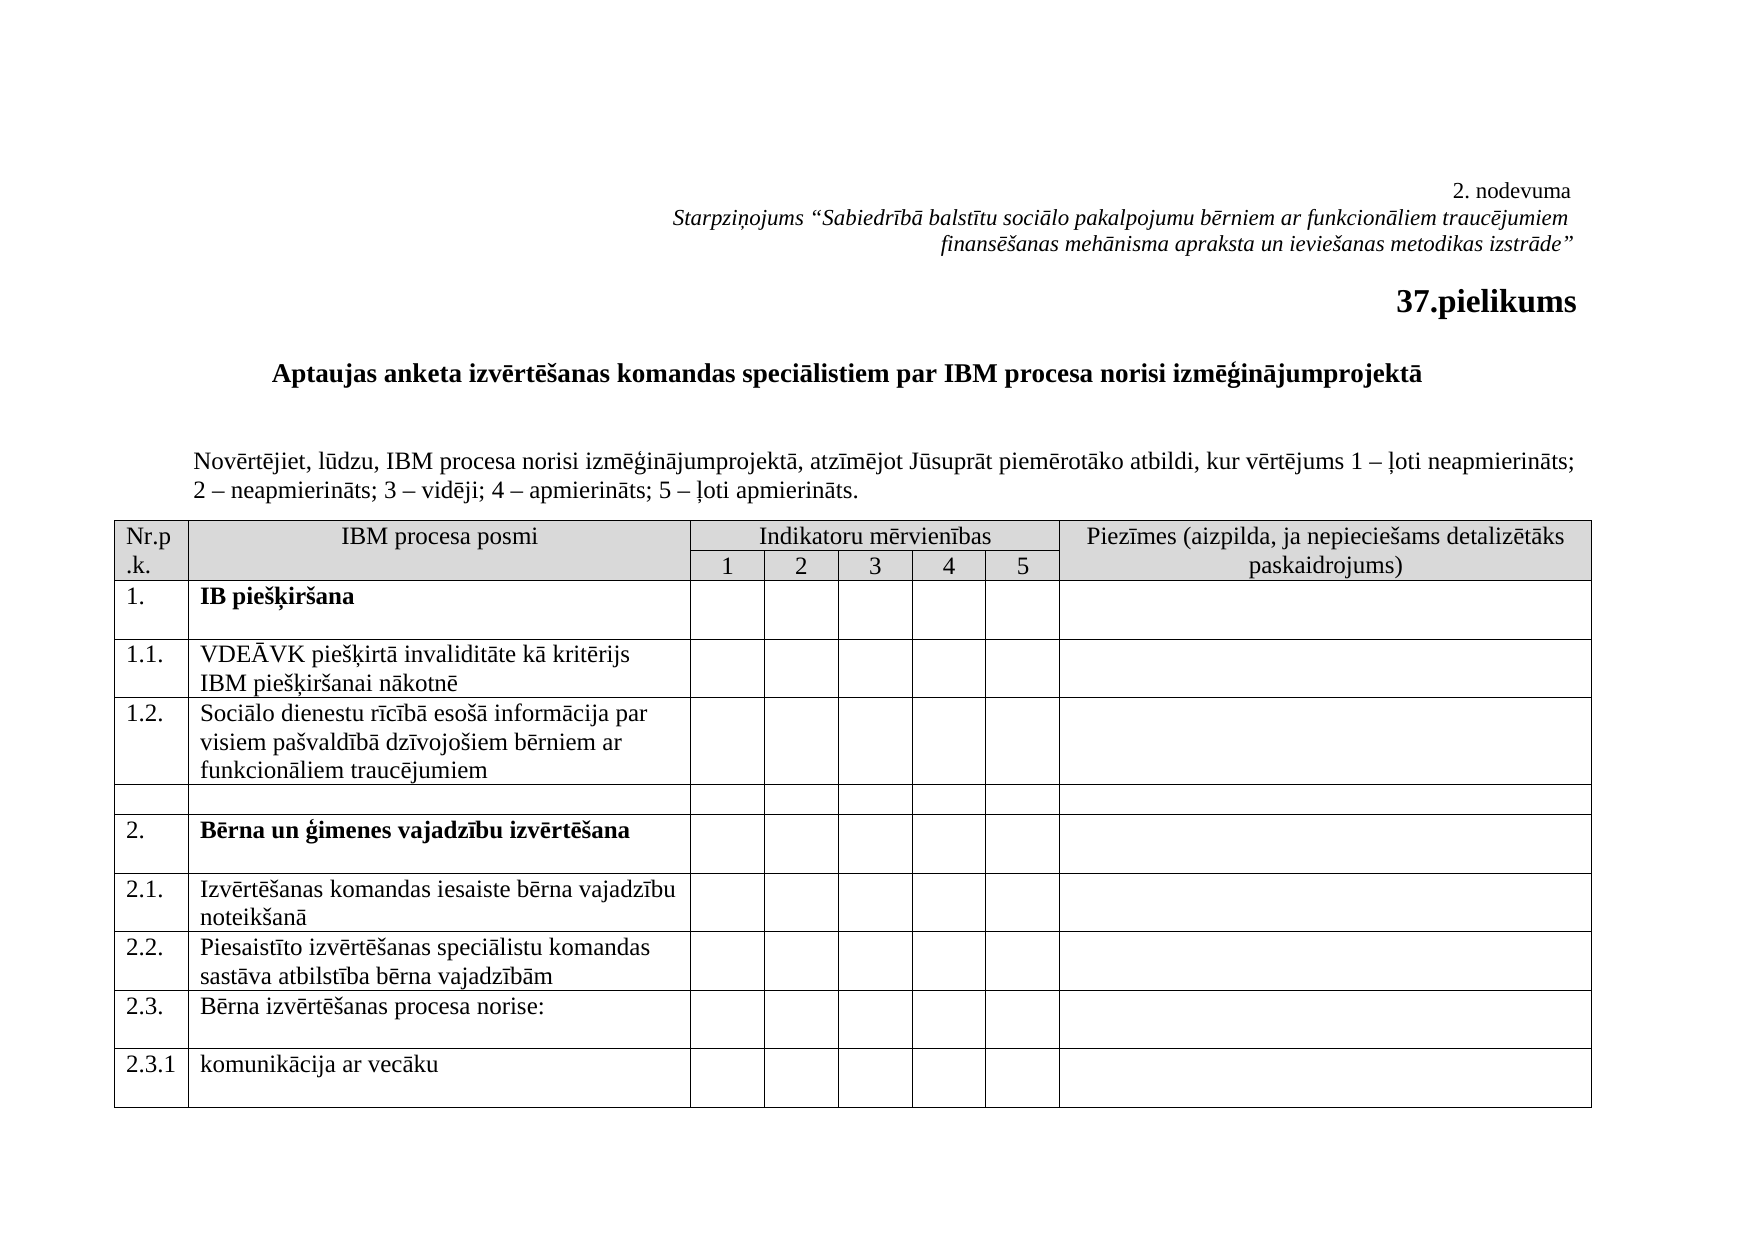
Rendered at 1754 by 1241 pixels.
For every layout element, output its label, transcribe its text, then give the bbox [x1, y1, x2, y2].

table_cell [913, 815, 985, 873]
table_header Indikatoru mērvienības [691, 521, 1059, 550]
table_cell [839, 874, 912, 931]
table_cell [913, 785, 985, 814]
table_cell [189, 785, 690, 814]
table_cell Izvērtēšanas komandas iesaiste bērna vajadzību noteikšanā [189, 874, 690, 931]
table_cell [913, 991, 985, 1048]
table_cell [691, 698, 764, 784]
table_cell [691, 874, 764, 931]
table_cell [765, 1049, 838, 1107]
table_cell 1 [691, 551, 764, 580]
table_cell 3 [839, 551, 912, 580]
table_cell [1060, 815, 1591, 873]
table_cell [1060, 991, 1591, 1048]
table_cell [913, 1049, 985, 1107]
table_cell [986, 785, 1059, 814]
table_cell [765, 698, 838, 784]
text Starpziņojums “Sabiedrībā balstītu sociālo pakalpojumu bērniem ar funkcionāliem traucējumiem [118, 203, 1577, 230]
table_cell [986, 815, 1059, 873]
text 2. nodevuma [118, 177, 1577, 203]
table_cell Piesaistīto izvērtēšanas speciālistu komandas sastāva atbilstība bērna vajadzībām [189, 932, 690, 990]
table_cell [765, 932, 838, 990]
table_cell [691, 640, 764, 697]
table_cell [1060, 785, 1591, 814]
table_cell komunikācija ar vecāku [189, 1049, 690, 1107]
table_cell [986, 640, 1059, 697]
table_cell [1060, 874, 1591, 931]
subtitle Aptaujas anketa izvērtēšanas komandas speciālistiem par IBM procesa norisi izmēģinājumprojektā [118, 357, 1577, 388]
table_cell [839, 815, 912, 873]
table_cell 1.1. [115, 640, 188, 697]
list Novērtējiet, lūdzu, IBM procesa norisi izmēģinājumprojektā, atzīmējot Jūsuprāt piemērotāko atbildi, kur vērtējums 1 – ļoti neapmierināts; 2 – neapmierināts; 3 – vidēji; 4 – apmierināts; 5 – ļoti apmierināts. [193, 446, 1577, 504]
table_cell [1060, 1049, 1591, 1107]
table_cell [839, 785, 912, 814]
table_cell 2.3.1 [115, 1049, 188, 1107]
table_cell [839, 991, 912, 1048]
table_cell [1060, 581, 1591, 638]
table_cell Bērna izvērtēšanas procesa norise: [189, 991, 690, 1048]
table_cell 2.1. [115, 874, 188, 931]
table_cell 1.2. [115, 698, 188, 784]
table_cell 2 [765, 551, 838, 580]
table_cell [691, 991, 764, 1048]
table_cell Sociālo dienestu rīcībā esošā informācija par visiem pašvaldībā dzīvojošiem bērniem ar funkcionāliem traucējumiem [189, 698, 690, 784]
table_cell [839, 1049, 912, 1107]
table_cell [1060, 698, 1591, 784]
table_cell [765, 581, 838, 638]
table_cell 2.2. [115, 932, 188, 990]
table_cell [765, 640, 838, 697]
table_cell [765, 815, 838, 873]
table_cell [691, 581, 764, 638]
table_cell [765, 991, 838, 1048]
table_cell [765, 874, 838, 931]
table_cell [913, 581, 985, 638]
table_cell [839, 698, 912, 784]
table_cell [765, 785, 838, 814]
table_cell 5 [986, 551, 1059, 580]
table_header IBM procesa posmi [189, 521, 690, 580]
table_cell [839, 581, 912, 638]
table_cell [1060, 932, 1591, 990]
table_cell 1. [115, 581, 188, 638]
table_cell 4 [913, 551, 985, 580]
table_cell [1060, 640, 1591, 697]
table_cell [986, 1049, 1059, 1107]
table_header Nr.p.k. [115, 521, 188, 580]
table_cell [986, 991, 1059, 1048]
table_cell [986, 874, 1059, 931]
table_cell [839, 932, 912, 990]
table_cell [986, 698, 1059, 784]
table_cell Bērna un ģimenes vajadzību izvērtēšana [189, 815, 690, 873]
table_cell [691, 1049, 764, 1107]
table_header Piezīmes (aizpilda, ja nepieciešams detalizētāks paskaidrojums) [1060, 521, 1591, 580]
table_cell [691, 815, 764, 873]
table_cell [913, 640, 985, 697]
table_cell IB piešķiršana [189, 581, 690, 638]
table_cell [115, 785, 188, 814]
table_cell 2.3. [115, 991, 188, 1048]
table_cell [913, 874, 985, 931]
table_cell [986, 581, 1059, 638]
table_cell VDEĀVK piešķirtā invaliditāte kā kritērijs IBM piešķiršanai nākotnē [189, 640, 690, 697]
table_cell 2. [115, 815, 188, 873]
table_cell [913, 932, 985, 990]
table_cell [986, 932, 1059, 990]
table_cell [913, 698, 985, 784]
table_cell [691, 785, 764, 814]
table_cell [691, 932, 764, 990]
text finansēšanas mehānisma apraksta un ieviešanas metodikas izstrāde” [118, 230, 1577, 256]
subtitle 37.pielikums [118, 281, 1577, 319]
table_cell [839, 640, 912, 697]
